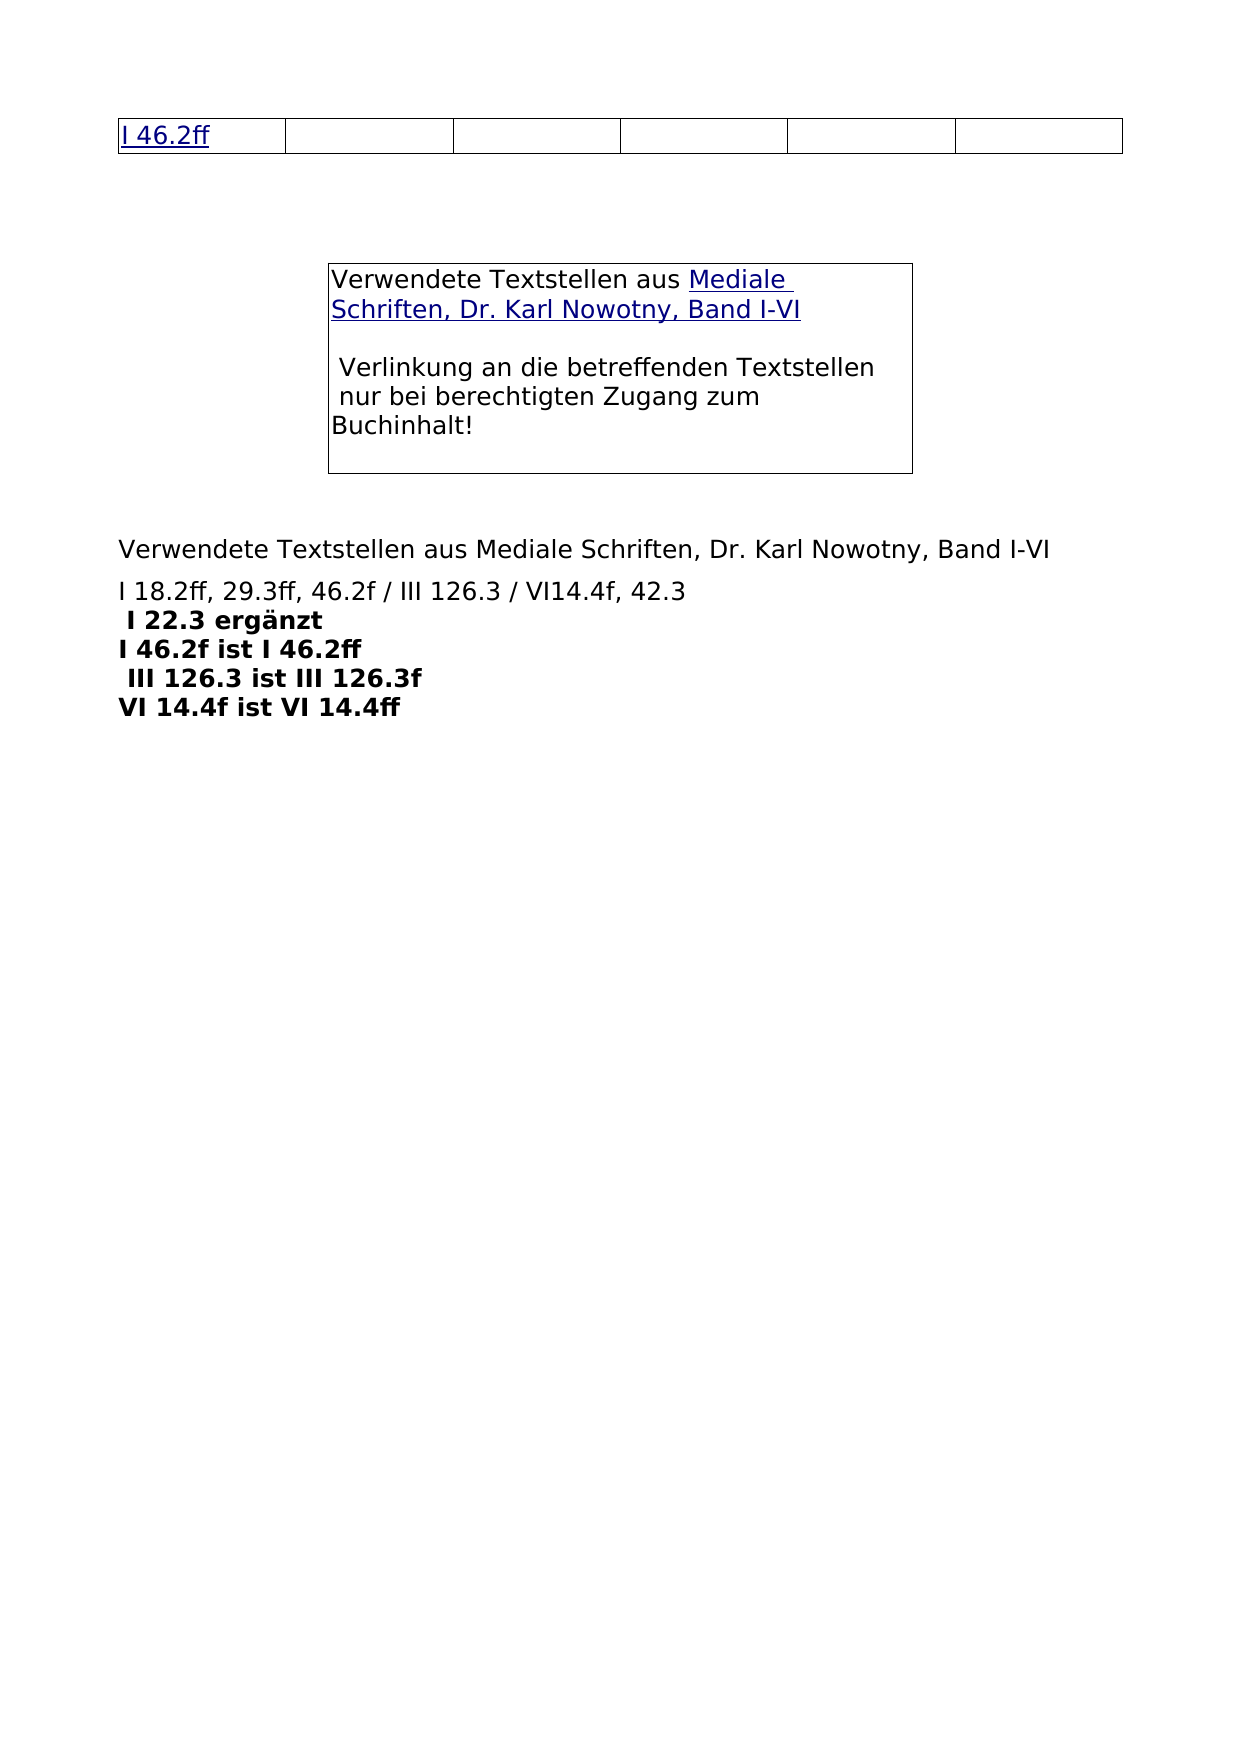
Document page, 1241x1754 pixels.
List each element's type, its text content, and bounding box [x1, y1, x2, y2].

table_cell [621, 119, 787, 153]
table_cell [286, 119, 453, 153]
table_header Verwendete Textstellen aus Mediale Schriften, Dr. Karl Nowotny, Band I-VI Verlinkung an die betreffenden Textstellen nur bei berechtigten Zugang zum Buchinhalt! [329, 264, 912, 473]
table_cell [788, 119, 955, 153]
table_cell [956, 119, 1122, 153]
table_cell [454, 119, 620, 153]
text I 18.2ff, 29.3ff, 46.2f / III 126.3 / VI14.4f, 42.3 I 22.3 ergänzt I 46.2f ist I 46.2ff III 126.3 ist III 126.3f VI 14.4f ist VI 14.4ff [118, 577, 1122, 723]
table_cell I 46.2ff [119, 119, 285, 153]
text Verwendete Textstellen aus Mediale Schriften, Dr. Karl Nowotny, Band I-VI [118, 535, 1122, 564]
